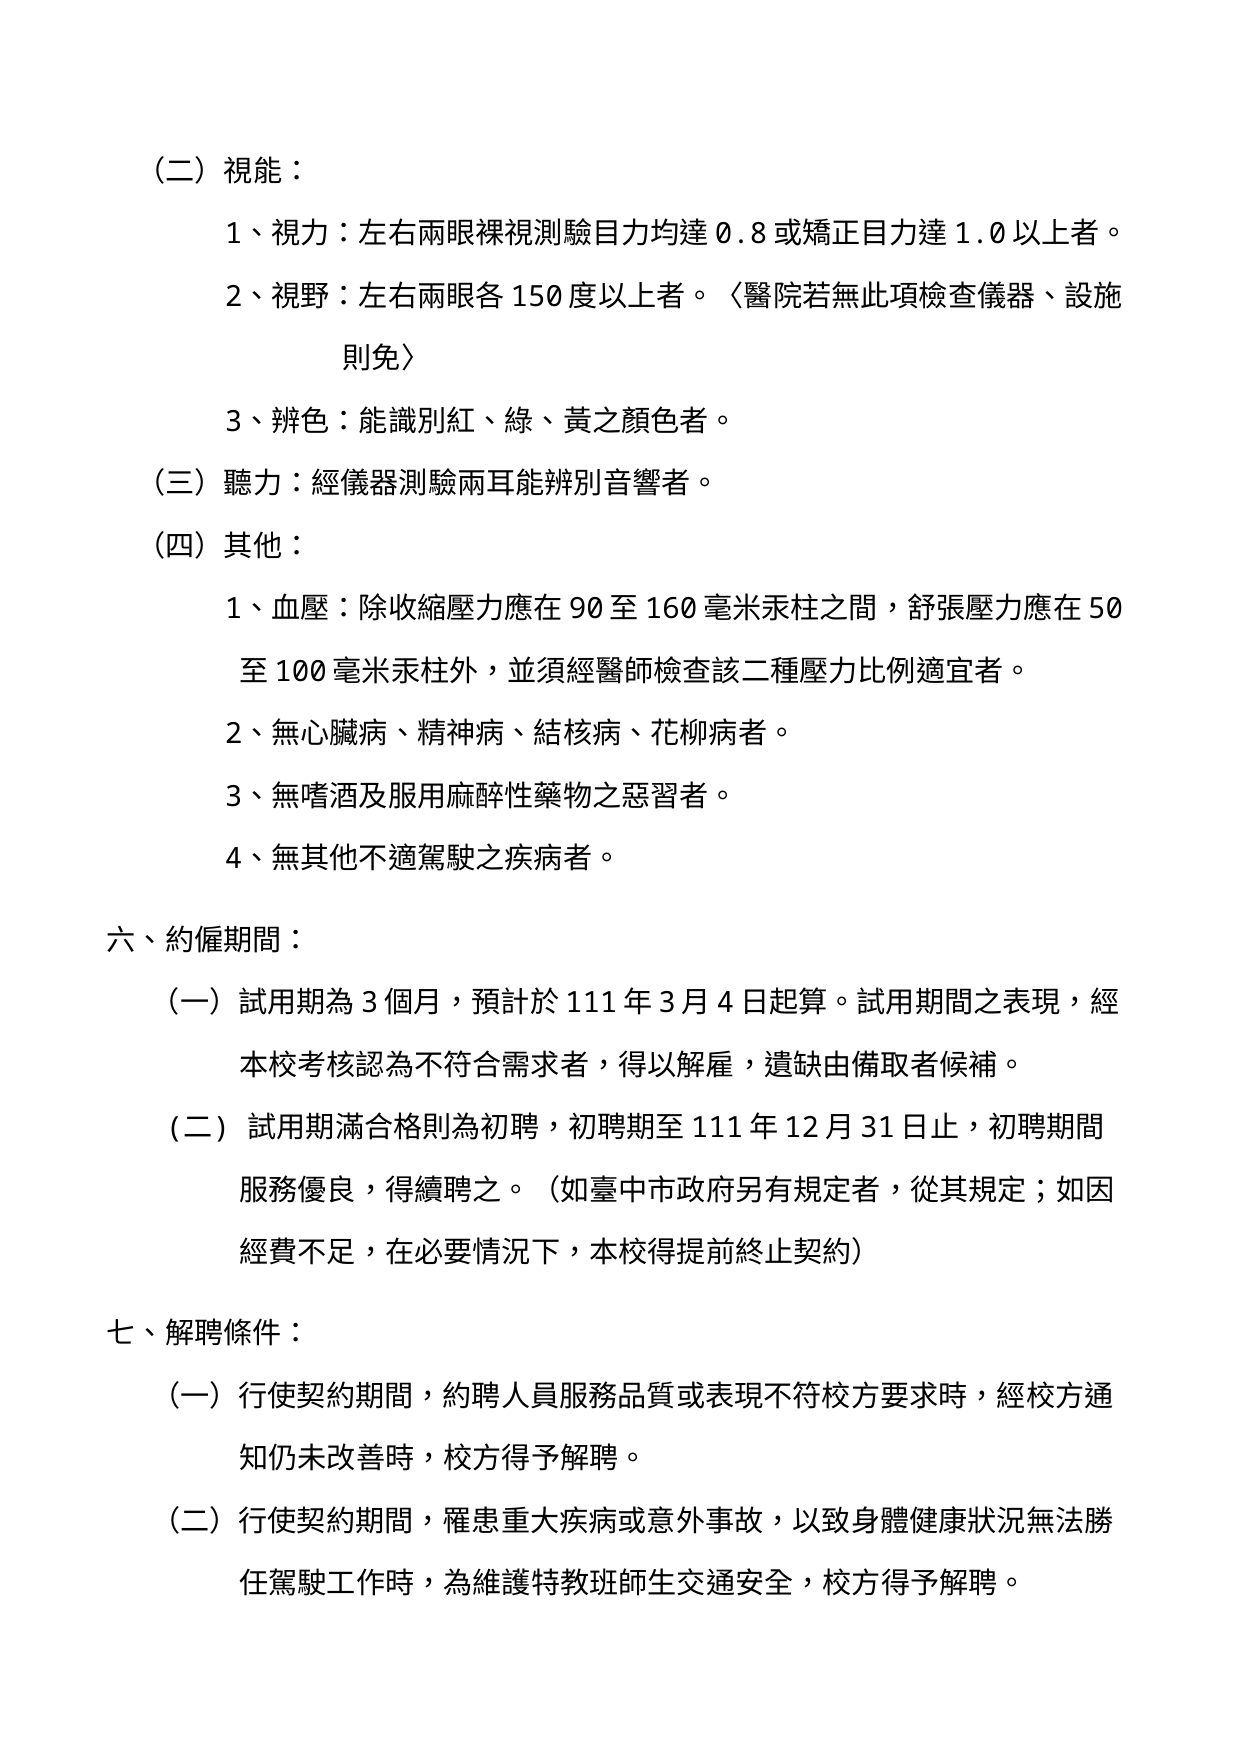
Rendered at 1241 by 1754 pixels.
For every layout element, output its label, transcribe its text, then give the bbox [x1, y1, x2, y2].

text 3、無嗜酒及服用麻醉性藥物之惡習者。 [224, 752, 1134, 814]
text （三）聽力：經儀器測驗兩耳能辨別音響者。 [136, 439, 1134, 502]
text 六、約僱期間： [106, 896, 1134, 958]
text 七、解聘條件： [106, 1289, 1134, 1352]
text 2、視野：左右兩眼各150度以上者。〈醫院若無此項檢查儀器、設施則免〉 [224, 252, 1134, 377]
text 4、無其他不適駕駛之疾病者。 [224, 814, 1134, 877]
text 3、辨色：能識別紅、綠、黃之顏色者。 [224, 377, 1134, 439]
text 1、視力：左右兩眼裸視測驗目力均達0.8或矯正目力達1.0以上者。 [224, 189, 1134, 252]
text 2、無心臟病、精神病、結核病、花柳病者。 [224, 689, 1134, 752]
text （二）行使契約期間，罹患重大疾病或意外事故，以致身體健康狀況無法勝任駕駛工作時，為維護特教班師生交通安全，校方得予解聘。 [151, 1477, 1134, 1602]
text （二）視能： [136, 127, 1134, 189]
text （一）試用期為3個月，預計於111年3月4日起算。試用期間之表現，經本校考核認為不符合需求者，得以解雇，遺缺由備取者候補。 [151, 958, 1134, 1083]
text （四）其他： [136, 502, 1134, 564]
text (二) 試用期滿合格則為初聘，初聘期至111年12月31日止，初聘期間服務優良，得續聘之。（如臺中市政府另有規定者，從其規定；如因經費不足，在必要情況下，本校得提前終止契約） [166, 1083, 1134, 1271]
text 1、血壓：除收縮壓力應在90至160毫米汞柱之間，舒張壓力應在50至100毫米汞柱外，並須經醫師檢查該二種壓力比例適宜者。 [224, 564, 1134, 689]
text （一）行使契約期間，約聘人員服務品質或表現不符校方要求時，經校方通知仍未改善時，校方得予解聘。 [151, 1352, 1134, 1477]
